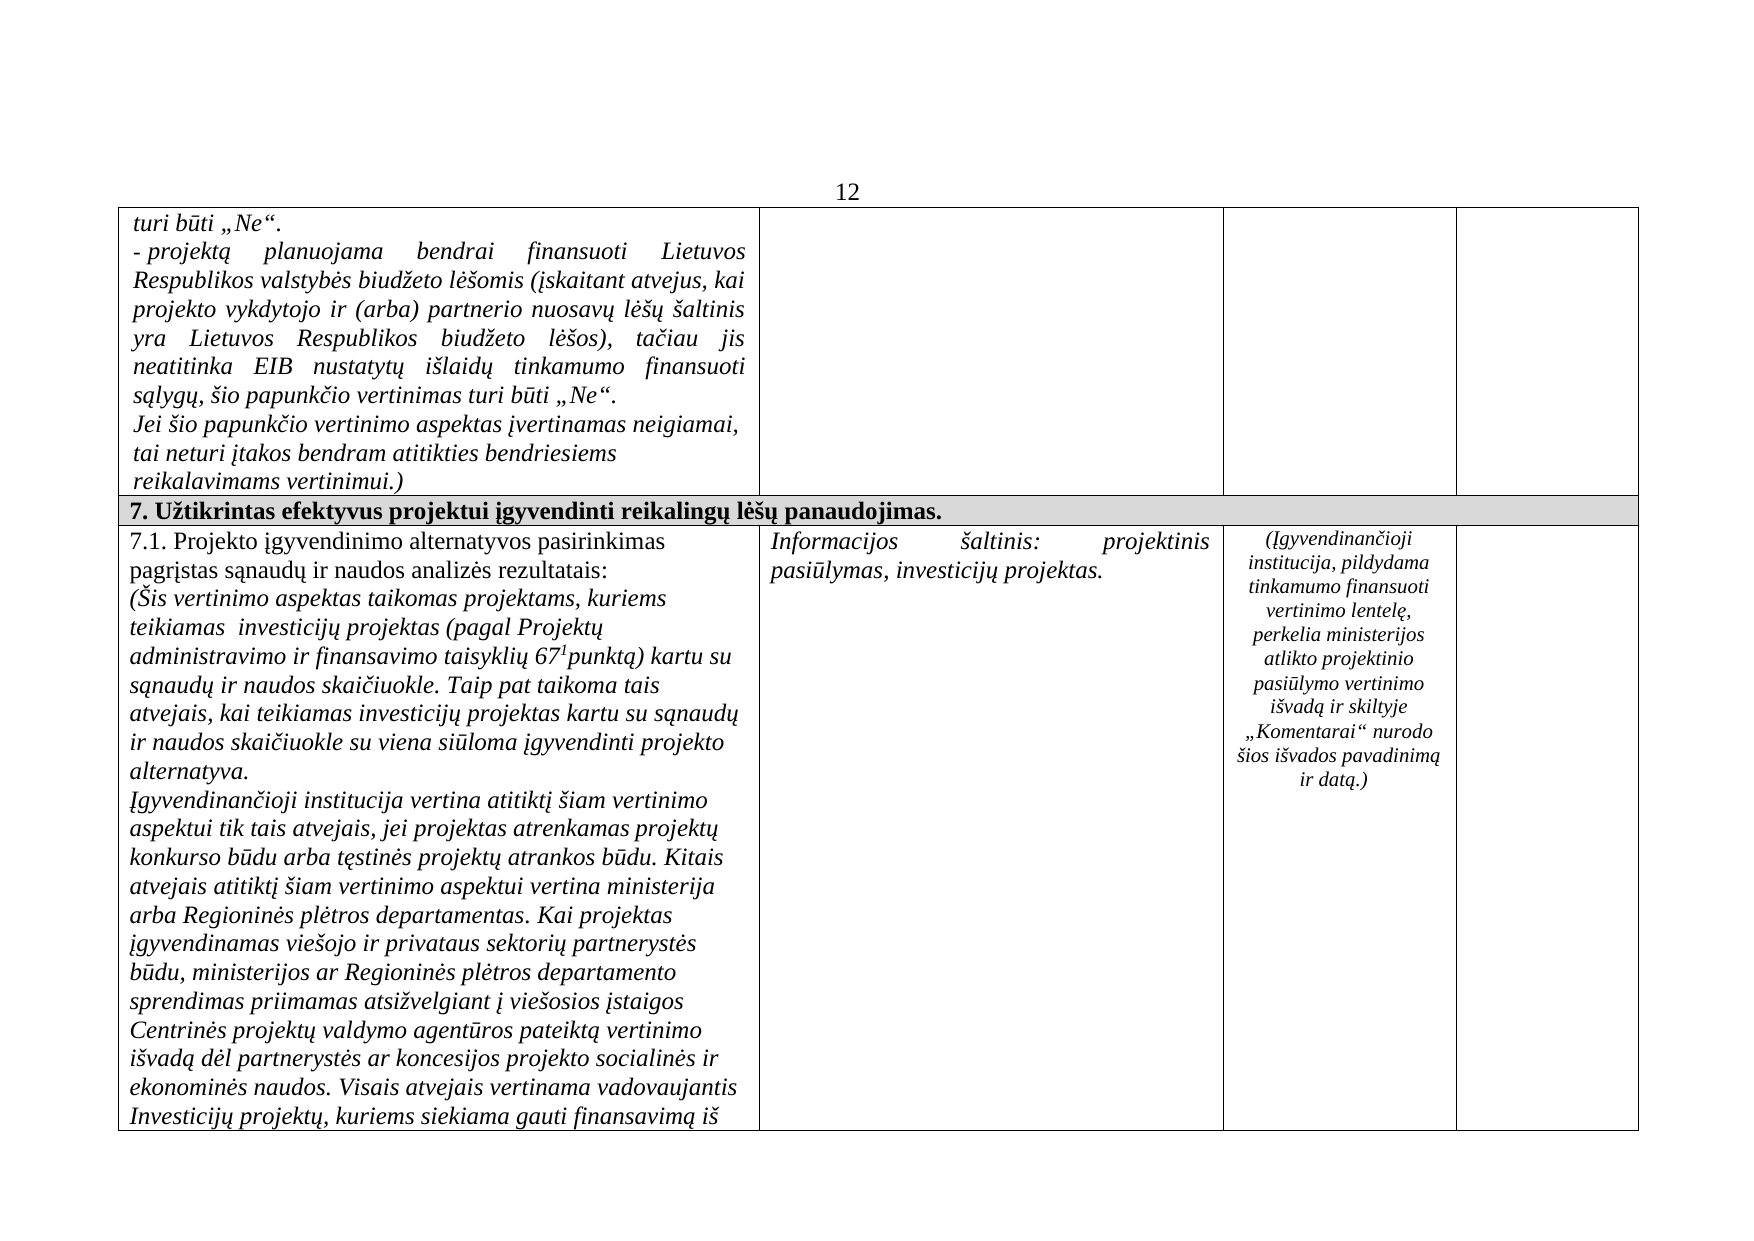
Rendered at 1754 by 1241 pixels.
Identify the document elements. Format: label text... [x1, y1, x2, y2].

table_cell [1224, 208, 1456, 495]
table_cell [1457, 526, 1638, 1130]
table_cell [760, 208, 1223, 495]
table_cell 7.1. Projekto įgyvendinimo alternatyvos pasirinkimas pagrįstas sąnaudų ir naudos analizės rezultatais: (Šis vertinimo aspektas taikomas projektams, kuriems teikiamas investicijų projektas (pagal Projektų administravimo ir finansavimo taisyklių 671punktą) kartu su sąnaudų ir naudos skaičiuokle. Taip pat taikoma tais atvejais, kai teikiamas investicijų projektas kartu su sąnaudų ir naudos skaičiuokle su viena siūloma įgyvendinti projekto alternatyva. Įgyvendinančioji institucija vertina atitiktį šiam vertinimo aspektui tik tais atvejais, jei projektas atrenkamas projektų konkurso būdu arba tęstinės projektų atrankos būdu. Kitais atvejais atitiktį šiam vertinimo aspektui vertina ministerija arba Regioninės plėtros departamentas. Kai projektas įgyvendinamas viešojo ir privataus sektorių partnerystės būdu, ministerijos ar Regioninės plėtros departamento sprendimas priimamas atsižvelgiant į viešosios įstaigos Centrinės projektų valdymo agentūros pateiktą vertinimo išvadą dėl partnerystės ar koncesijos projekto socialinės ir ekonominės naudos. Visais atvejais vertinama vadovaujantis Investicijų projektų, kuriems siekiama gauti finansavimą iš [119, 526, 759, 1130]
table_cell [1457, 208, 1638, 495]
table_cell turi būti „Ne“. - projektą planuojama bendrai finansuoti Lietuvos Respublikos valstybės biudžeto lėšomis (įskaitant atvejus, kai projekto vykdytojo ir (arba) partnerio nuosavų lėšų šaltinis yra Lietuvos Respublikos biudžeto lėšos), tačiau jis neatitinka EIB nustatytų išlaidų tinkamumo finansuoti sąlygų, šio papunkčio vertinimas turi būti „Ne“. Jei šio papunkčio vertinimo aspektas įvertinamas neigiamai, tai neturi įtakos bendram atitikties bendriesiems reikalavimams vertinimui.) [119, 208, 759, 495]
table_cell 7. Užtikrintas efektyvus projektui įgyvendinti reikalingų lėšų panaudojimas. [119, 496, 1638, 525]
table_cell (Įgyvendinančioji institucija, pildydama tinkamumo finansuoti vertinimo lentelę, perkelia ministerijos atlikto projektinio pasiūlymo vertinimo išvadą ir skiltyje „Komentarai“ nurodo šios išvados pavadinimą ir datą.) [1224, 526, 1456, 1130]
table_cell Informacijos šaltinis: projektinis pasiūlymas, investicijų projektas. [760, 526, 1223, 1130]
